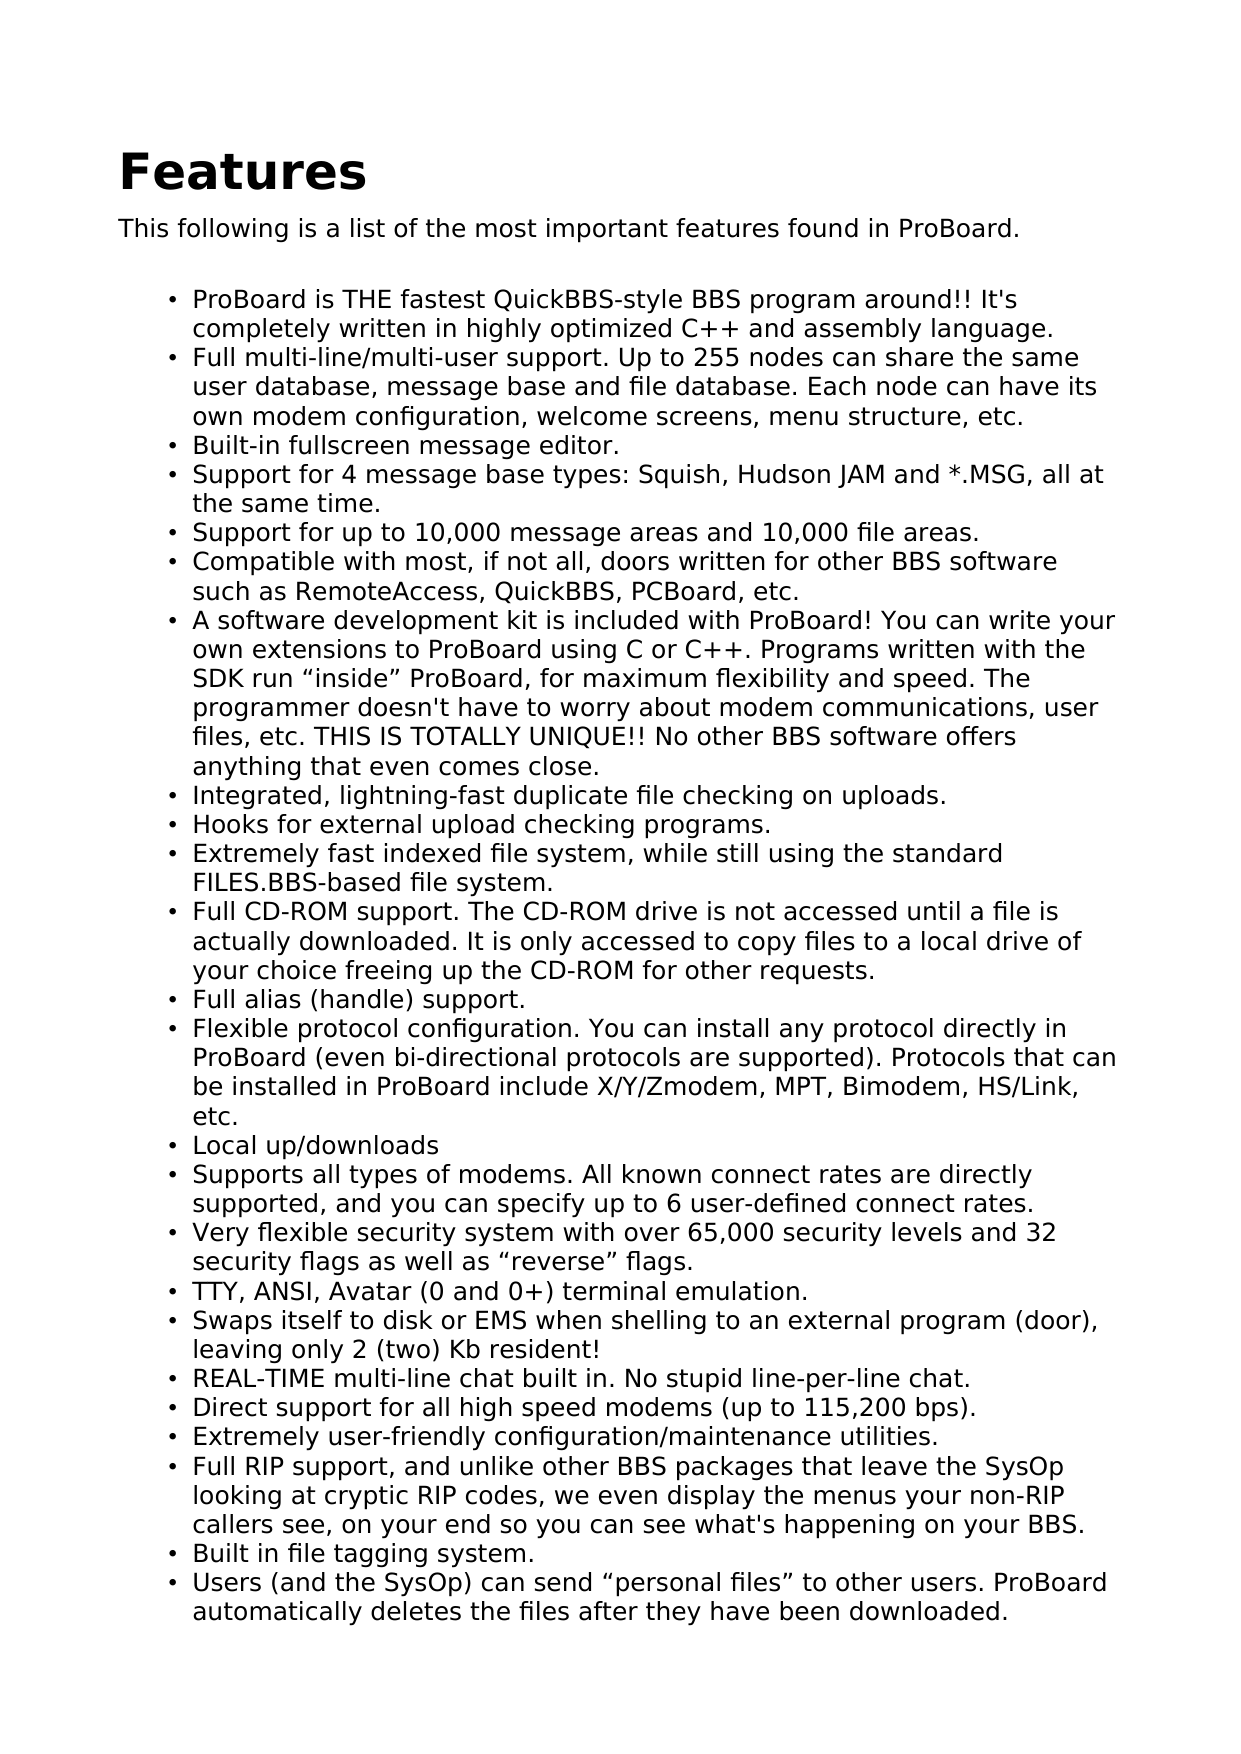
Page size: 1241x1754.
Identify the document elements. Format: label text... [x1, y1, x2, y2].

list A software development kit is included with ProBoard! You can write your own extensions to ProBoard using C or C++. Programs written with the SDK run “inside” ProBoard, for maximum flexibility and speed. The programmer doesn't have to worry about modem communications, user files, etc. THIS IS TOTALLY UNIQUE!! No other BBS software offers anything that even comes close. [177, 606, 1122, 781]
list Flexible protocol configuration. You can install any protocol directly in ProBoard (even bi-directional protocols are supported). Protocols that can be installed in ProBoard include X/Y/Zmodem, MPT, Bimodem, HS/Link, etc. [177, 1014, 1122, 1131]
list Full alias (handle) support. [177, 985, 1122, 1014]
list Very flexible security system with over 65,000 security levels and 32 security flags as well as “reverse” flags. [177, 1218, 1122, 1277]
list Integrated, lightning-fast duplicate file checking on uploads. [177, 781, 1122, 810]
list Supports all types of modems. All known connect rates are directly supported, and you can specify up to 6 user-defined connect rates. [177, 1160, 1122, 1218]
list Direct support for all high speed modems (up to 115,200 bps). [177, 1393, 1122, 1422]
list Built-in fullscreen message editor. [177, 431, 1122, 460]
list Support for 4 message base types: Squish, Hudson JAM and *.MSG, all at the same time. [177, 460, 1122, 518]
text This following is a list of the most important features found in ProBoard. [118, 214, 1122, 243]
list REAL-TIME multi-line chat built in. No stupid line-per-line chat. [177, 1364, 1122, 1393]
list Full multi-line/multi-user support. Up to 255 nodes can share the same user database, message base and file database. Each node can have its own modem configuration, welcome screens, menu structure, etc. [177, 343, 1122, 431]
list Built in file tagging system. [177, 1539, 1122, 1568]
list Local up/downloads [177, 1131, 1122, 1160]
list Extremely user-friendly configuration/maintenance utilities. [177, 1422, 1122, 1452]
list Users (and the SysOp) can send “personal files” to other users. ProBoard automatically deletes the files after they have been downloaded. [177, 1568, 1122, 1627]
list Extremely fast indexed file system, while still using the standard FILES.BBS-based file system. [177, 839, 1122, 897]
list TTY, ANSI, Avatar (0 and 0+) terminal emulation. [177, 1277, 1122, 1306]
list Swaps itself to disk or EMS when shelling to an external program (door), leaving only 2 (two) Kb resident! [177, 1306, 1122, 1364]
list ProBoard is THE fastest QuickBBS-style BBS program around!! It's completely written in highly optimized C++ and assembly language. [177, 285, 1122, 343]
list Support for up to 10,000 message areas and 10,000 file areas. [177, 518, 1122, 547]
list Full CD-ROM support. The CD-ROM drive is not accessed until a file is actually downloaded. It is only accessed to copy files to a local drive of your choice freeing up the CD-ROM for other requests. [177, 897, 1122, 985]
list Compatible with most, if not all, doors written for other BBS software such as RemoteAccess, QuickBBS, PCBoard, etc. [177, 547, 1122, 606]
list Hooks for external upload checking programs. [177, 810, 1122, 839]
subtitle Features [118, 143, 1122, 201]
list Full RIP support, and unlike other BBS packages that leave the SysOp looking at cryptic RIP codes, we even display the menus your non-RIP callers see, on your end so you can see what's happening on your BBS. [177, 1452, 1122, 1539]
